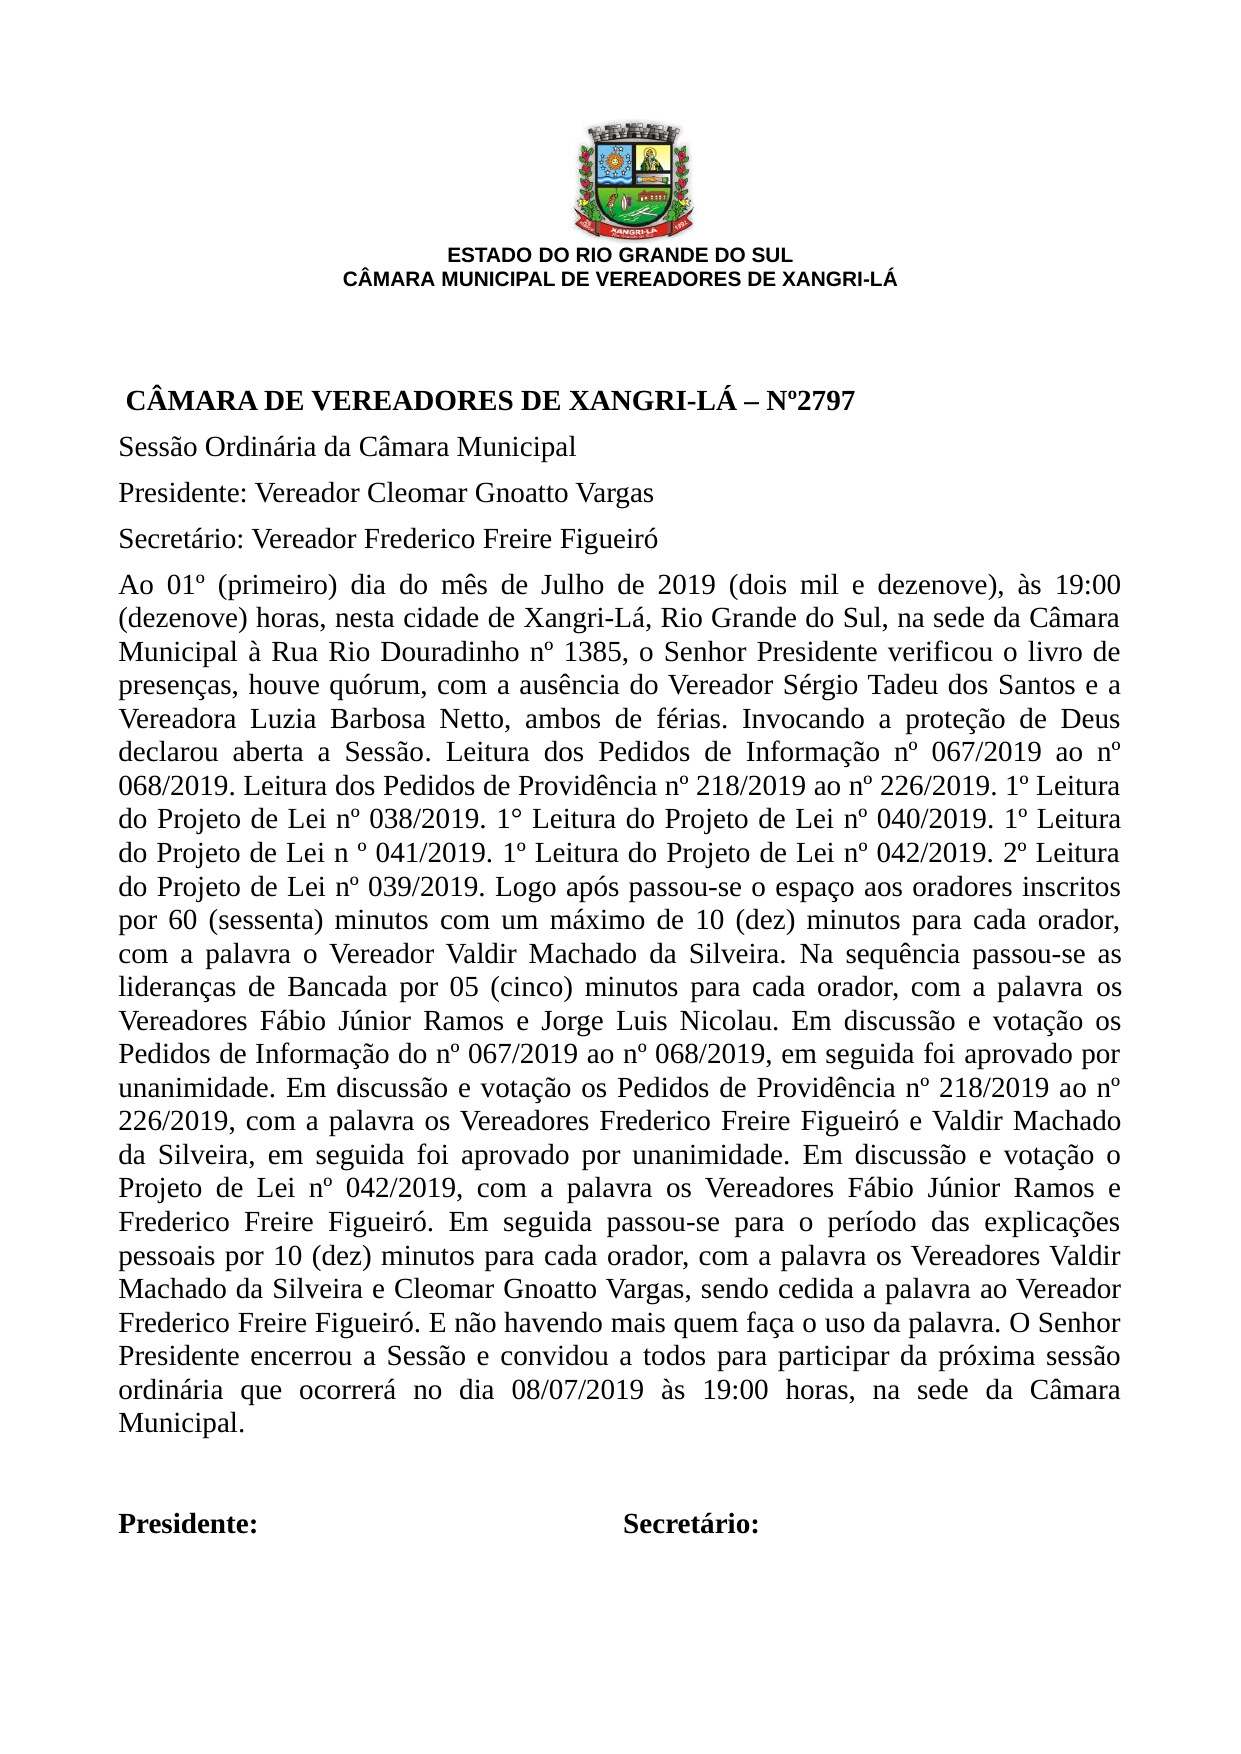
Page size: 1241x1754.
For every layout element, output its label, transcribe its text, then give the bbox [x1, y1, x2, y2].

text Presidente: Secretário: [118, 1506, 1122, 1539]
text CÂMARA MUNICIPAL DE VEREADORES DE XANGRI-LÁ [118, 267, 1122, 291]
picture [568, 119, 699, 244]
text CÂMARA DE VEREADORES DE XANGRI-LÁ – Nº2797 [118, 383, 1122, 416]
text Sessão Ordinária da Câmara Municipal [118, 429, 1122, 462]
text Ao 01º (primeiro) dia do mês de Julho de 2019 (dois mil e dezenove), às 19:00 (dezenove) horas, nesta cidade de Xangri-Lá, Rio Grande do Sul, na sede da Câmara Municipal à Rua Rio Douradinho nº 1385, o Senhor Presidente verificou o livro de presenças, houve quórum, com a ausência do Vereador Sérgio Tadeu dos Santos e a Vereadora Luzia Barbosa Netto, ambos de férias. Invocando a proteção de Deus declarou aberta a Sessão. Leitura dos Pedidos de Informação nº 067/2019 ao nº 068/2019. Leitura dos Pedidos de Providência nº 218/2019 ao nº 226/2019. 1º Leitura do Projeto de Lei nº 038/2019. 1° Leitura do Projeto de Lei nº 040/2019. 1º Leitura do Projeto de Lei n º 041/2019. 1º Leitura do Projeto de Lei nº 042/2019. 2º Leitura do Projeto de Lei nº 039/2019. Logo após passou-se o espaço aos oradores inscritos por 60 (sessenta) minutos com um máximo de 10 (dez) minutos para cada orador, com a palavra o Vereador Valdir Machado da Silveira. Na sequência passou-se as lideranças de Bancada por 05 (cinco) minutos para cada orador, com a palavra os Vereadores Fábio Júnior Ramos e Jorge Luis Nicolau. Em discussão e votação os Pedidos de Informação do nº 067/2019 ao nº 068/2019, em seguida foi aprovado por unanimidade. Em discussão e votação os Pedidos de Providência nº 218/2019 ao nº 226/2019, com a palavra os Vereadores Frederico Freire Figueiró e Valdir Machado da Silveira, em seguida foi aprovado por unanimidade. Em discussão e votação o Projeto de Lei nº 042/2019, com a palavra os Vereadores Fábio Júnior Ramos e Frederico Freire Figueiró. Em seguida passou-se para o período das explicações pessoais por 10 (dez) minutos para cada orador, com a palavra os Vereadores Valdir Machado da Silveira e Cleomar Gnoatto Vargas, sendo cedida a palavra ao Vereador Frederico Freire Figueiró. E não havendo mais quem faça o uso da palavra. O Senhor Presidente encerrou a Sessão e convidou a todos para participar da próxima sessão ordinária que ocorrerá no dia 08/07/2019 às 19:00 horas, na sede da Câmara Municipal. [118, 567, 1122, 1439]
text Secretário: Vereador Frederico Freire Figueiró [118, 521, 1122, 554]
text Presidente: Vereador Cleomar Gnoatto Vargas [118, 475, 1122, 508]
text ESTADO DO RIO GRANDE DO SUL [118, 243, 1122, 267]
